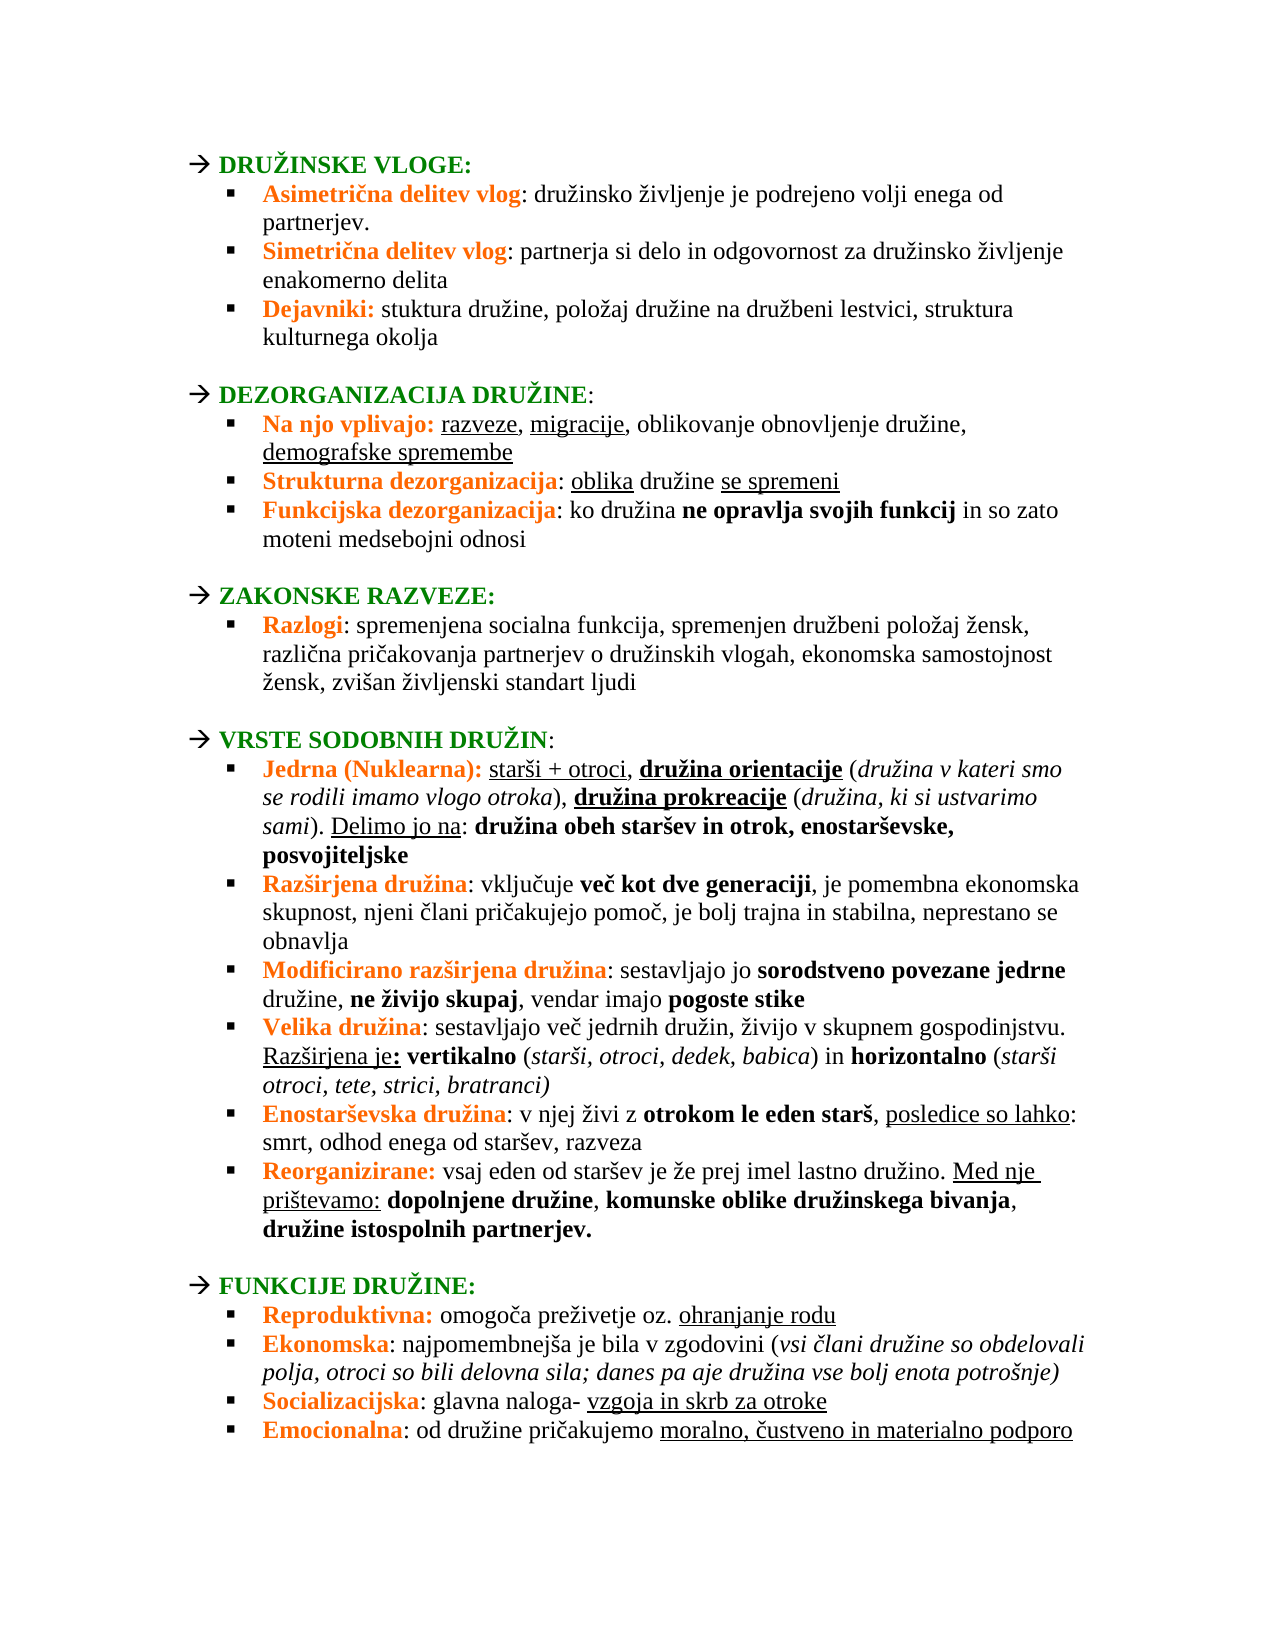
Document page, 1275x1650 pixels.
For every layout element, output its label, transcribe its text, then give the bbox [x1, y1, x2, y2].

list Reproduktivna: omogoča preživetje oz. ohranjanje rodu [225, 1300, 1087, 1329]
list Emocionalna: od družine pričakujemo moralno, čustveno in materialno podporo [225, 1415, 1087, 1444]
list Velika družina: sestavljajo več jedrnih družin, živijo v skupnem gospodinjstvu. Razširjena je: vertikalno (starši, otroci, dedek, babica) in horizontalno (starši otroci, tete, strici, bratranci) [225, 1012, 1087, 1099]
list Enostarševska družina: v njej živi z otrokom le eden starš, posledice so lahko: smrt, odhod enega od staršev, razveza [225, 1099, 1087, 1156]
list Reorganizirane: vsaj eden od staršev je že prej imel lastno družino. Med nje prištevamo: dopolnjene družine, komunske oblike družinskega bivanja, družine istospolnih partnerjev. [225, 1156, 1087, 1242]
list Na njo vplivajo: razveze, migracije, oblikovanje obnovljenje družine, demografske spremembe [225, 409, 1087, 466]
list Jedrna (Nuklearna): starši + otroci, družina orientacije (družina v kateri smo se rodili imamo vlogo otroka), družina prokreacije (družina, ki si ustvarimo sami). Delimo jo na: družina obeh staršev in otrok, enostarševske, posvojiteljske [225, 754, 1087, 869]
text  DRUŽINSKE VLOGE: [187, 150, 1087, 179]
text  ZAKONSKE RAZVEZE: [187, 581, 1087, 610]
list Simetrična delitev vlog: partnerja si delo in odgovornost za družinsko življenje enakomerno delita [225, 236, 1087, 294]
list Funkcijska dezorganizacija: ko družina ne opravlja svojih funkcij in so zato moteni medsebojni odnosi [225, 495, 1087, 552]
list Socializacijska: glavna naloga- vzgoja in skrb za otroke [225, 1386, 1087, 1415]
list Modificirano razširjena družina: sestavljajo jo sorodstveno povezane jedrne družine, ne živijo skupaj, vendar imajo pogoste stike [225, 955, 1087, 1012]
text  DEZORGANIZACIJA DRUŽINE: [187, 380, 1087, 409]
list Strukturna dezorganizacija: oblika družine se spremeni [225, 466, 1087, 495]
list Dejavniki: stuktura družine, položaj družine na družbeni lestvici, struktura kulturnega okolja [225, 294, 1087, 351]
text  FUNKCIJE DRUŽINE: [187, 1271, 1087, 1300]
list Asimetrična delitev vlog: družinsko življenje je podrejeno volji enega od partnerjev. [225, 179, 1087, 236]
list Razširjena družina: vključuje več kot dve generaciji, je pomembna ekonomska skupnost, njeni člani pričakujejo pomoč, je bolj trajna in stabilna, neprestano se obnavlja [225, 869, 1087, 955]
list Razlogi: spremenjena socialna funkcija, spremenjen družbeni položaj žensk, različna pričakovanja partnerjev o družinskih vlogah, ekonomska samostojnost žensk, zvišan življenski standart ljudi [225, 610, 1087, 696]
list Ekonomska: najpomembnejša je bila v zgodovini (vsi člani družine so obdelovali polja, otroci so bili delovna sila; danes pa aje družina vse bolj enota potrošnje) [225, 1329, 1087, 1386]
text  VRSTE SODOBNIH DRUŽIN: [187, 725, 1087, 754]
